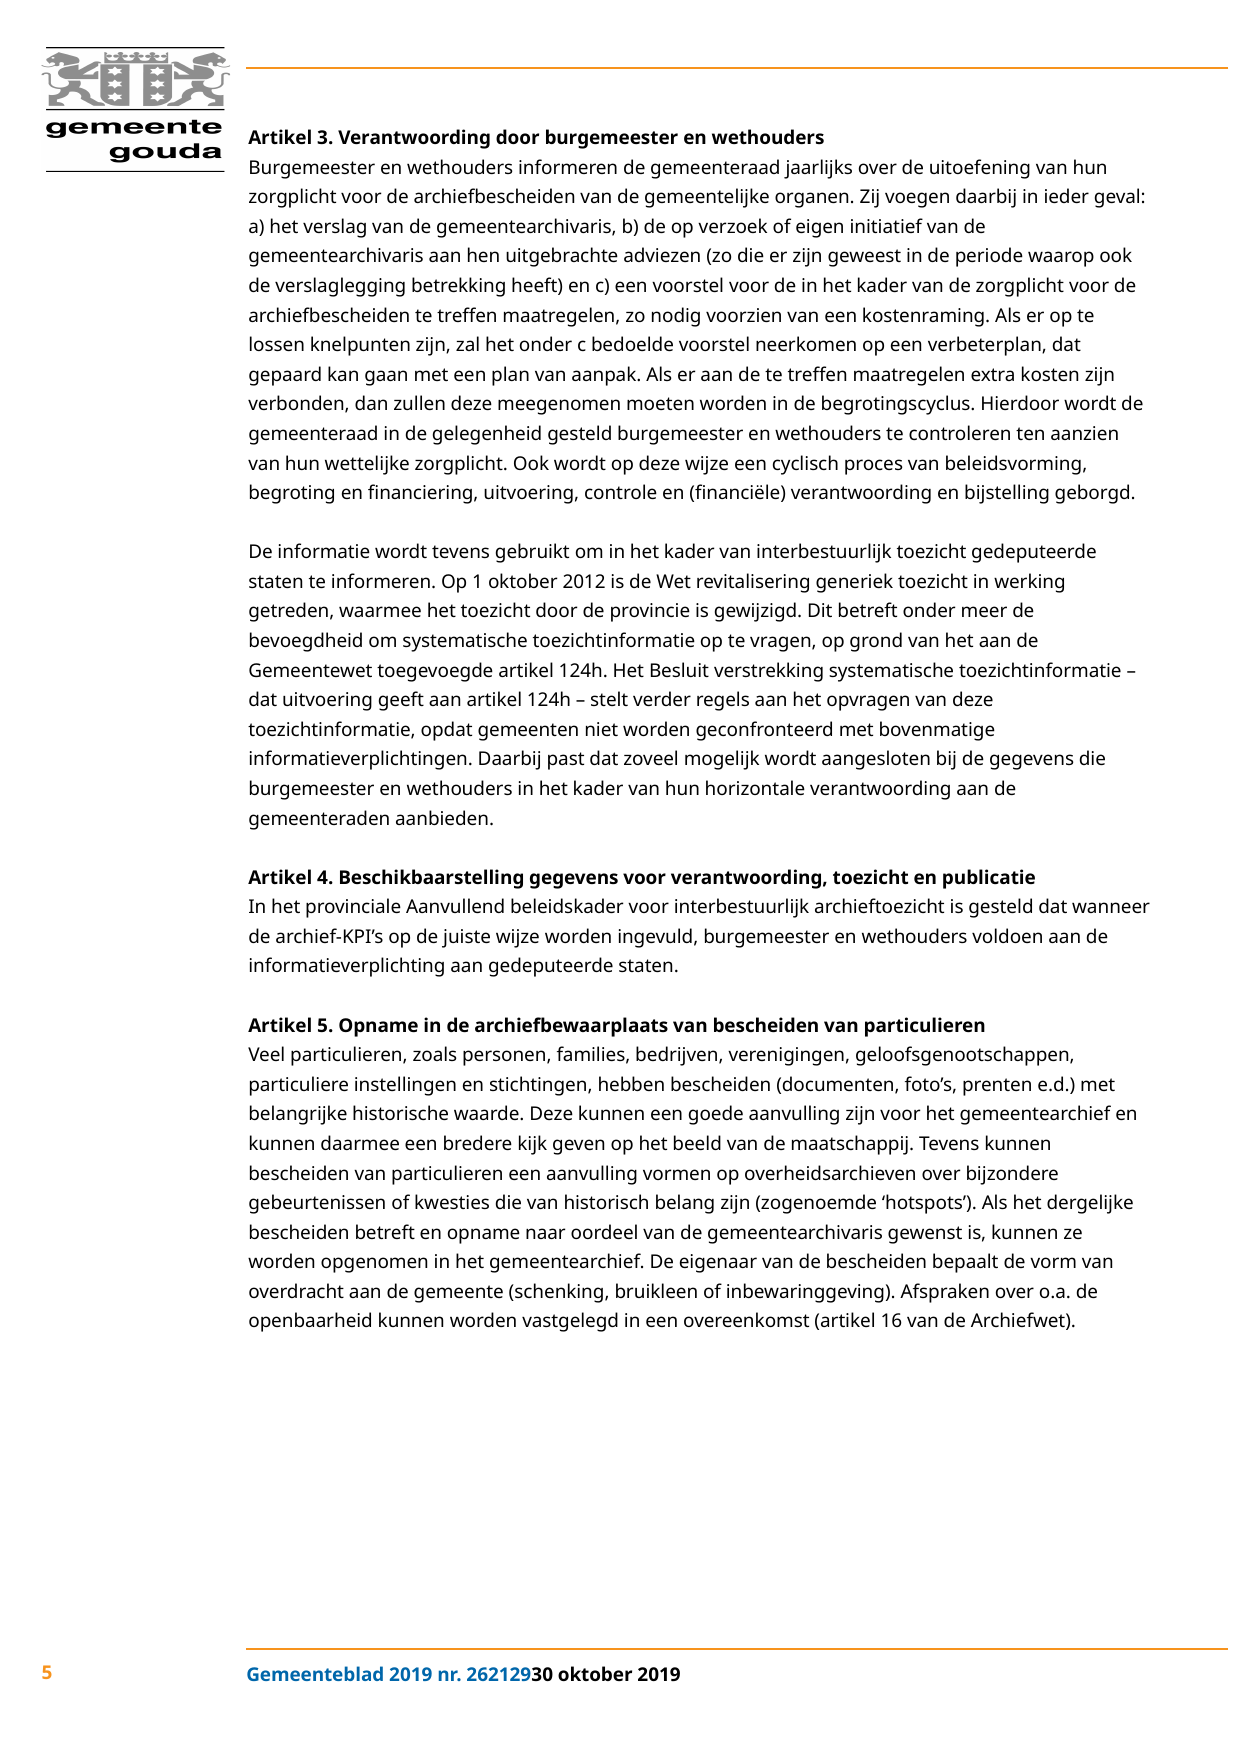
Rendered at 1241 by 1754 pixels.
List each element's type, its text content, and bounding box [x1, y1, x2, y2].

text In het provinciale Aanvullend beleidskader voor interbestuurlijk archieftoezicht is gesteld dat wanneer de archief-KPI’s op de juiste wijze worden ingevuld, burgemeester en wethouders voldoen aan de informatieverplichting aan gedeputeerde staten. [248, 893, 1152, 978]
text Artikel 3. Verantwoording door burgemeester en wethouders [248, 124, 1152, 150]
text Veel particulieren, zoals personen, families, bedrijven, verenigingen, geloofsgenootschappen, particuliere instellingen en stichtingen, hebben bescheiden (documenten, foto’s, prenten e.d.) met belangrijke historische waarde. Deze kunnen een goede aanvulling zijn voor het gemeentearchief en kunnen daarmee een bredere kijk geven op het beeld van de maatschappij. Tevens kunnen bescheiden van particulieren een aanvulling vormen op overheidsarchieven over bijzondere gebeurtenissen of kwesties die van historisch belang zijn (zogenoemde ‘hotspots’). Als het dergelijke bescheiden betreft en opname naar oordeel van de gemeentearchivaris gewenst is, kunnen ze worden opgenomen in het gemeentearchief. De eigenaar van de bescheiden bepaalt de vorm van overdracht aan de gemeente (schenking, bruikleen of inbewaringgeving). Afspraken over o.a. de openbaarheid kunnen worden vastgelegd in een overeenkomst (artikel 16 van de Archiefwet). [248, 1041, 1152, 1333]
text De informatie wordt tevens gebruikt om in het kader van interbestuurlijk toezicht gedeputeerde staten te informeren. Op 1 oktober 2012 is de Wet revitalisering generiek toezicht in werking getreden, waarmee het toezicht door de provincie is gewijzigd. Dit betreft onder meer de bevoegdheid om systematische toezichtinformatie op te vragen, op grond van het aan de Gemeentewet toegevoegde artikel 124h. Het Besluit verstrekking systematische toezichtinformatie – dat uitvoering geeft aan artikel 124h – stelt verder regels aan het opvragen van deze toezichtinformatie, opdat gemeenten niet worden geconfronteerd met bovenmatige informatieverplichtingen. Daarbij past dat zoveel mogelijk wordt aangesloten bij de gegevens die burgemeester en wethouders in het kader van hun horizontale verantwoording aan de gemeenteraden aanbieden. [248, 538, 1152, 831]
text Artikel 4. Beschikbaarstelling gegevens voor verantwoording, toezicht en publicatie [248, 864, 1152, 890]
text Artikel 5. Opname in de archiefbewaarplaats van bescheiden van particulieren [248, 1012, 1152, 1038]
text Burgemeester en wethouders informeren de gemeenteraad jaarlijks over de uitoefening van hun zorgplicht voor de archiefbescheiden van de gemeentelijke organen. Zij voegen daarbij in ieder geval: a) het verslag van de gemeentearchivaris, b) de op verzoek of eigen initiatief van de gemeentearchivaris aan hen uitgebrachte adviezen (zo die er zijn geweest in de periode waarop ook de verslaglegging betrekking heeft) en c) een voorstel voor de in het kader van de zorgplicht voor de archiefbescheiden te treffen maatregelen, zo nodig voorzien van een kostenraming. Als er op te lossen knelpunten zijn, zal het onder c bedoelde voorstel neerkomen op een verbeterplan, dat gepaard kan gaan met een plan van aanpak. Als er aan de te treffen maatregelen extra kosten zijn verbonden, dan zullen deze meegenomen moeten worden in de begrotingscyclus. Hierdoor wordt de gemeenteraad in de gelegenheid gesteld burgemeester en wethouders te controleren ten aanzien van hun wettelijke zorgplicht. Ook wordt op deze wijze een cyclisch proces van beleidsvorming, begroting en financiering, uitvoering, controle en (financiële) verantwoording en bijstelling geborgd. [248, 154, 1152, 505]
picture [41, 47, 231, 172]
